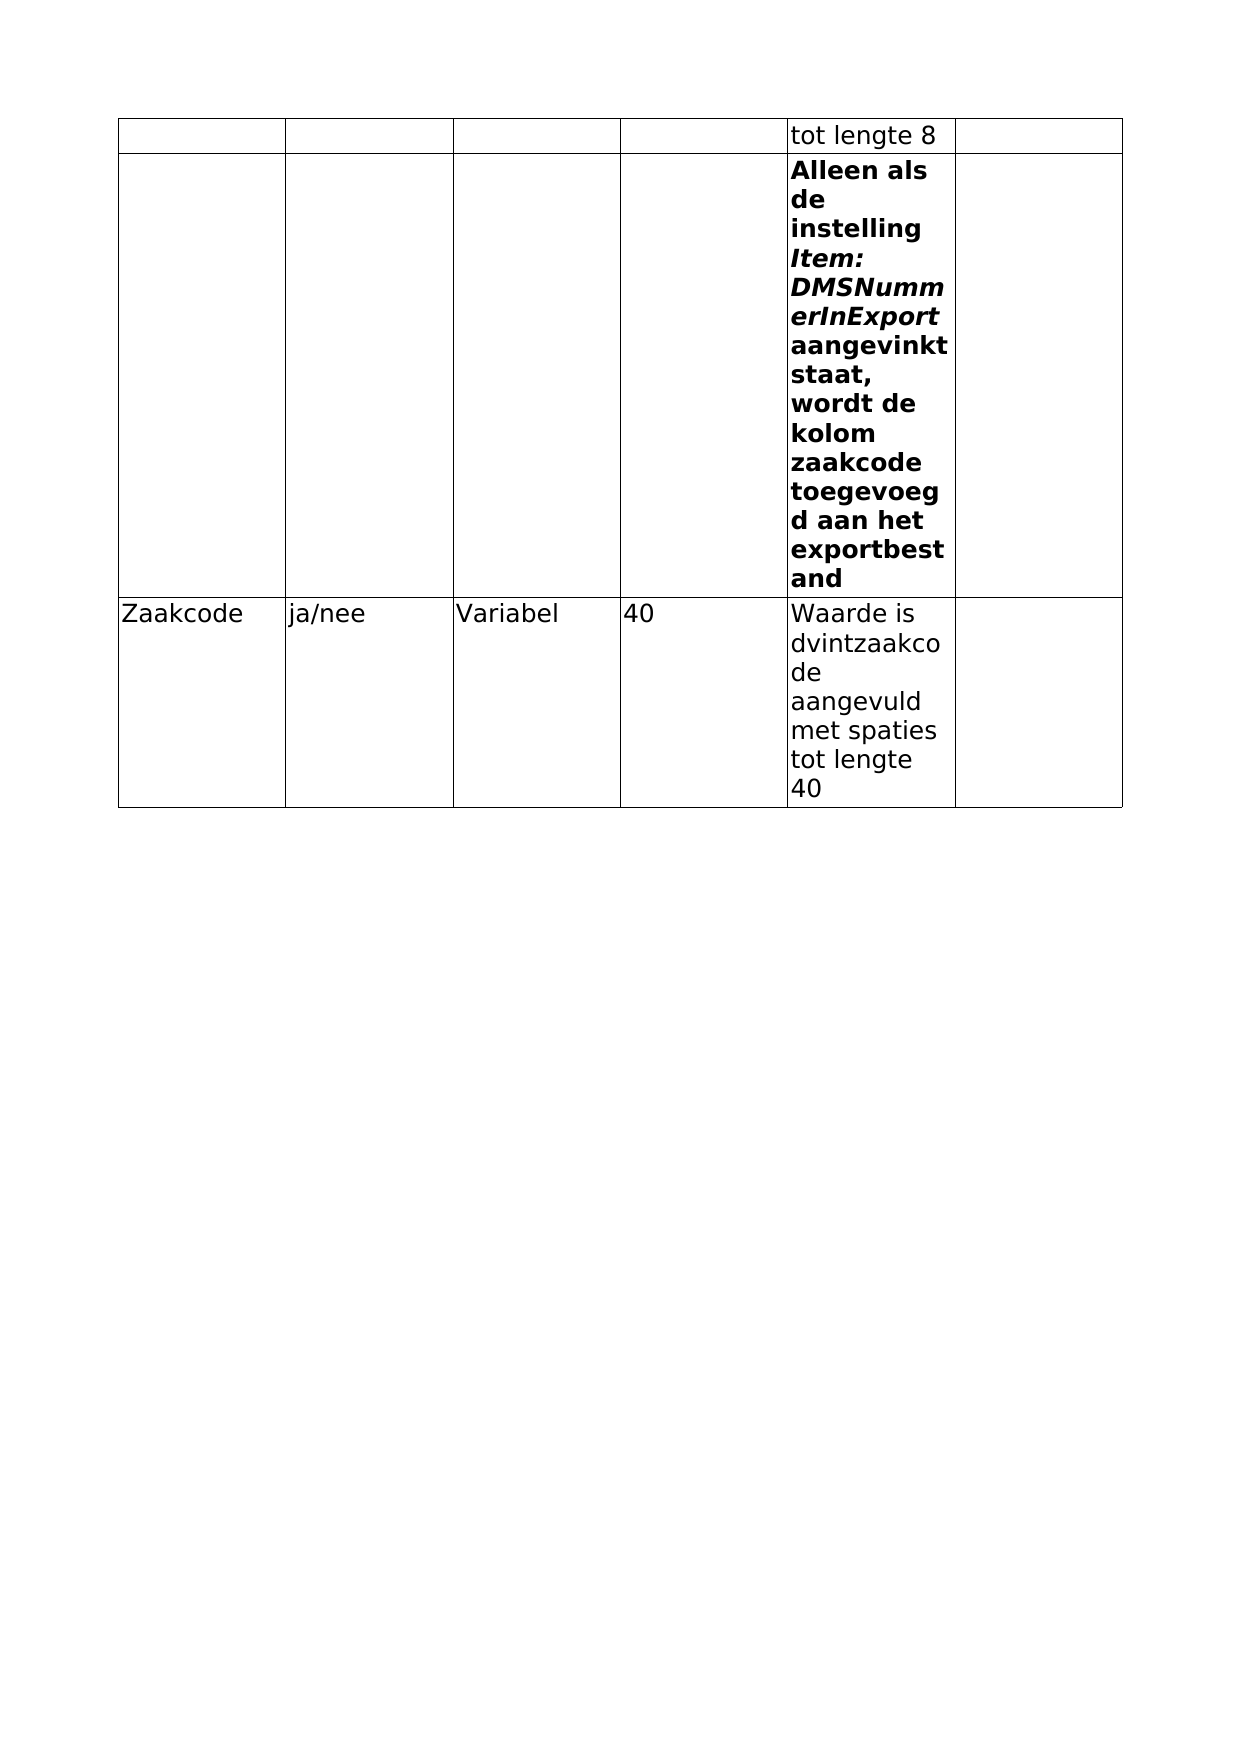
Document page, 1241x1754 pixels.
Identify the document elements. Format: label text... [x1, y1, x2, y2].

table_cell [621, 119, 787, 153]
table_cell [956, 154, 1122, 597]
table_cell 40 [621, 598, 787, 807]
table_cell [119, 119, 285, 153]
table_cell [621, 154, 787, 597]
table_cell tot lengte 8 [788, 119, 955, 153]
table_cell ja/nee [286, 598, 453, 807]
table_cell [286, 119, 453, 153]
table_cell [956, 598, 1122, 807]
table_cell Alleen als de instelling Item: DMSNummerInExport aangevinkt staat, wordt de kolom zaakcode toegevoegd aan het exportbestand [788, 154, 955, 597]
table_cell Waarde is dvintzaakcode aangevuld met spaties tot lengte 40 [788, 598, 955, 807]
table_cell [956, 119, 1122, 153]
table_cell Variabel [454, 598, 620, 807]
table_cell [454, 119, 620, 153]
table_cell [119, 154, 285, 597]
table_cell [286, 154, 453, 597]
table_cell Zaakcode [119, 598, 285, 807]
table_cell [454, 154, 620, 597]
